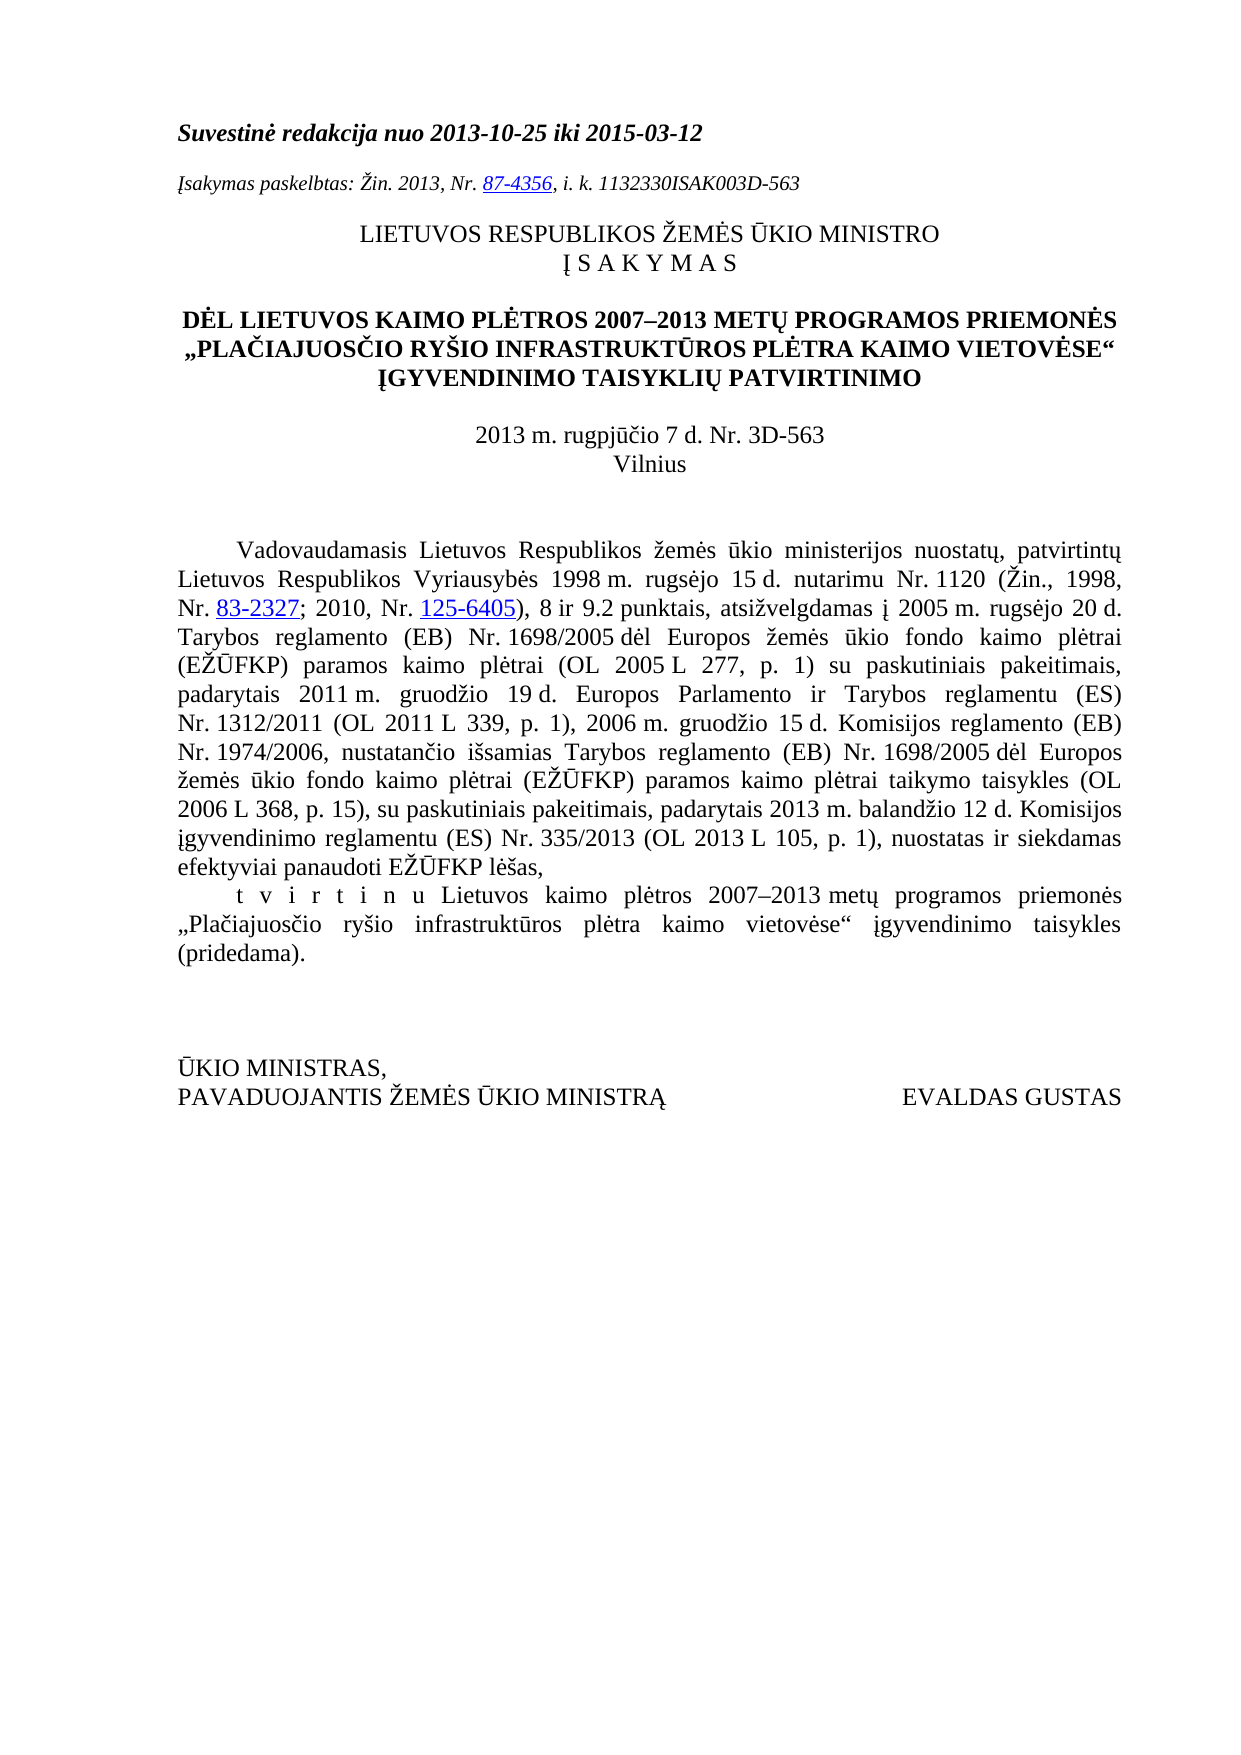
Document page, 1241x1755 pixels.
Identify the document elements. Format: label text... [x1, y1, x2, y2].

text Vilnius [177, 449, 1122, 478]
text Į S A K Y M A S [177, 248, 1122, 277]
text pavaduojantis žemės ūkio ministrą Evaldas Gustas [177, 1082, 1122, 1110]
text Įsakymas paskelbtas: Žin. 2013, Nr. 87-4356, i. k. 1132330ISAK003D-563 [177, 171, 1122, 195]
text DĖL LIETUVOS KAIMO PLĖTROS 2007–2013 METŲ PROGRAMOS PRIEMONĖS „PLAČIAJUOSČIO RYŠIO INFRASTRUKTŪROS PLĖTRA KAIMO VIETOVĖSE“ ĮGYVENDINIMO TAISYKLIŲ PATVIRTINIMO [177, 305, 1122, 392]
text 2013 m. rugpjūčio 7 d. Nr. 3D-563 [177, 420, 1122, 449]
text Suvestinė redakcija nuo 2013-10-25 iki 2015-03-12 [177, 118, 1122, 147]
text Ūkio ministras, [177, 1053, 1122, 1082]
text Vadovaudamasis Lietuvos Respublikos žemės ūkio ministerijos nuostatų, patvirtintų Lietuvos Respublikos Vyriausybės 1998 m. rugsėjo 15 d. nutarimu Nr. 1120 (Žin., 1998, Nr. 83-2327; 2010, Nr. 125-6405), 8 ir 9.2 punktais, atsižvelgdamas į 2005 m. rugsėjo 20 d. Tarybos reglamento (EB) Nr. 1698/2005 dėl Europos žemės ūkio fondo kaimo plėtrai (EŽŪFKP) paramos kaimo plėtrai (OL 2005 L 277, p. 1) su paskutiniais pakeitimais, padarytais 2011 m. gruodžio 19 d. Europos Parlamento ir Tarybos reglamentu (ES) Nr. 1312/2011 (OL 2011 L 339, p. 1), 2006 m. gruodžio 15 d. Komisijos reglamento (EB) Nr. 1974/2006, nustatančio išsamias Tarybos reglamento (EB) Nr. 1698/2005 dėl Europos žemės ūkio fondo kaimo plėtrai (EŽŪFKP) paramos kaimo plėtrai taikymo taisykles (OL 2006 L 368, p. 15), su paskutiniais pakeitimais, padarytais 2013 m. balandžio 12 d. Komisijos įgyvendinimo reglamentu (ES) Nr. 335/2013 (OL 2013 L 105, p. 1), nuostatas ir siekdamas efektyviai panaudoti EŽŪFKP lėšas, [177, 535, 1122, 880]
text t v i r t i n u Lietuvos kaimo plėtros 2007–2013 metų programos priemonės „Plačiajuosčio ryšio infrastruktūros plėtra kaimo vietovėse“ įgyvendinimo taisykles (pridedama). [177, 880, 1122, 967]
text LIETUVOS RESPUBLIKOS ŽEMĖS ŪKIO MINISTRO [177, 219, 1122, 248]
